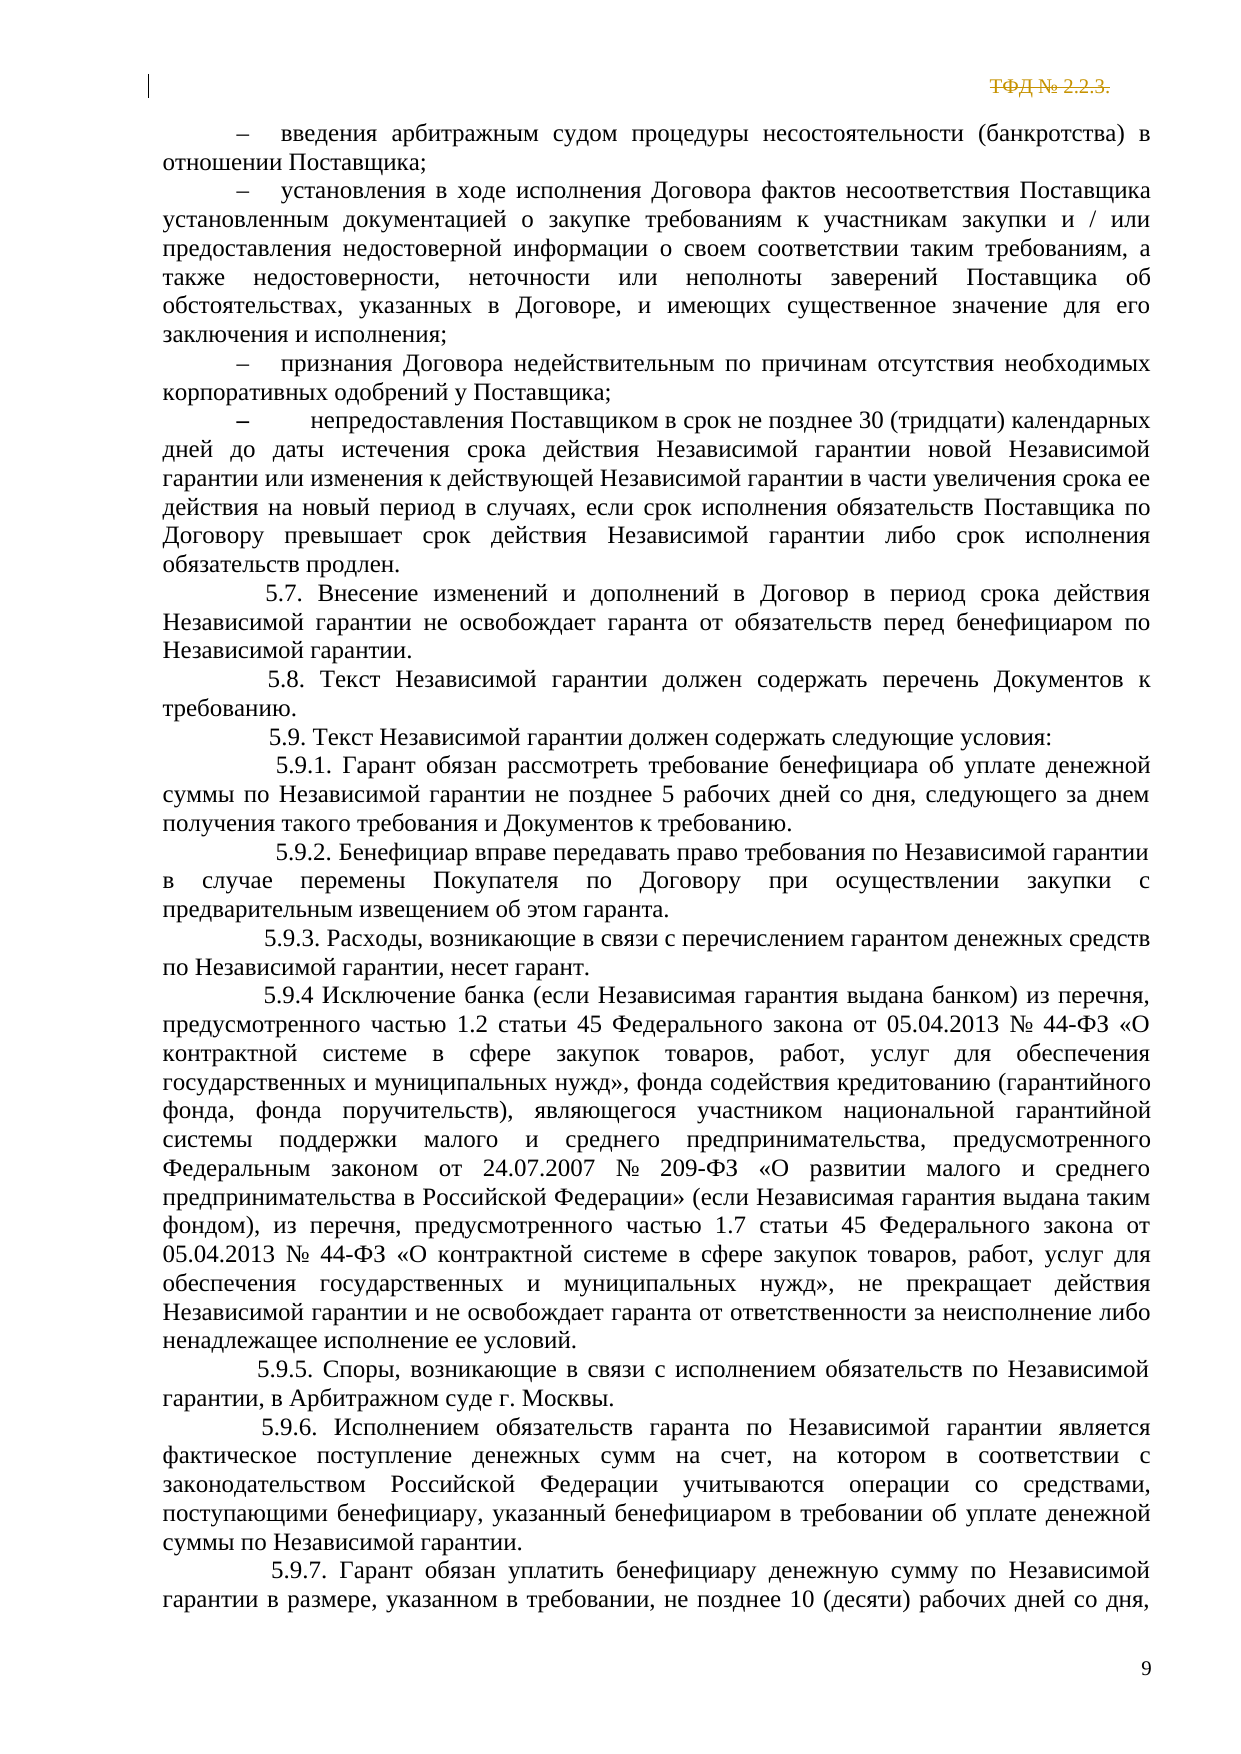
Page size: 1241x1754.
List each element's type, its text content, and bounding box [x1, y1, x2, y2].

list 5.9.7. Гарант обязан уплатить бенефициару денежную сумму по Независимой гарантии в размере, указанном в требовании, не позднее 10 (десяти) рабочих дней со дня, [162, 1556, 1152, 1613]
list 5.8. Текст Независимой гарантии должен содержать перечень Документов к требованию. [162, 664, 1152, 722]
list 5.9.2. Бенефициар вправе передавать право требования по Независимой гарантии в случае перемены Покупателя по Договору при осуществлении закупки с предварительным извещением об этом гаранта. [162, 837, 1152, 923]
list признания Договора недействительным по причинам отсутствия необходимых корпоративных одобрений у Поставщика; [162, 348, 1152, 406]
list 5.9.6. Исполнением обязательств гаранта по Независимой гарантии является фактическое поступление денежных сумм на счет, на котором в соответствии с законодательством Российской Федерации учитываются операции со средствами, поступающими бенефициару, указанный бенефициаром в требовании об уплате денежной суммы по Независимой гарантии. [162, 1412, 1152, 1556]
list 5.7. Внесение изменений и дополнений в Договор в период срока действия Независимой гарантии не освобождает гаранта от обязательств перед бенефициаром по Независимой гарантии. [162, 578, 1152, 664]
list непредоставления Поставщиком в срок не позднее 30 (тридцати) календарных дней до даты истечения срока действия Независимой гарантии новой Независимой гарантии или изменения к действующей Независимой гарантии в части увеличения срока ее действия на новый период в случаях, если срок исполнения обязательств Поставщика по Договору превышает срок действия Независимой гарантии либо срок исполнения обязательств продлен. [162, 406, 1152, 578]
list 5.9.3. Расходы, возникающие в связи с перечислением гарантом денежных средств по Независимой гарантии, несет гарант. [162, 923, 1152, 981]
list 5.9.1. Гарант обязан рассмотреть требование бенефициара об уплате денежной суммы по Независимой гарантии не позднее 5 рабочих дней со дня, следующего за днем получения такого требования и Документов к требованию. [162, 751, 1152, 837]
list 5.9. Текст Независимой гарантии должен содержать следующие условия: [162, 722, 1152, 751]
list установления в ходе исполнения Договора фактов несоответствия Поставщика установленным документацией о закупке требованиям к участникам закупки и / или предоставления недостоверной информации о своем соответствии таким требованиям, а также недостоверности, неточности или неполноты заверений Поставщика об обстоятельствах, указанных в Договоре, и имеющих существенное значение для его заключения и исполнения; [162, 176, 1152, 348]
list 5.9.4 Исключение банка (если Независимая гарантия выдана банком) из перечня, предусмотренного частью 1.2 статьи 45 Федерального закона от 05.04.2013 № 44-ФЗ «О контрактной системе в сфере закупок товаров, работ, услуг для обеспечения государственных и муниципальных нужд», фонда содействия кредитованию (гарантийного фонда, фонда поручительств), являющегося участником национальной гарантийной системы поддержки малого и среднего предпринимательства, предусмотренного Федеральным законом от 24.07.2007 № 209-ФЗ «О развитии малого и среднего предпринимательства в Российской Федерации» (если Независимая гарантия выдана таким фондом), из перечня, предусмотренного частью 1.7 статьи 45 Федерального закона от 05.04.2013 № 44-ФЗ «О контрактной системе в сфере закупок товаров, работ, услуг для обеспечения государственных и муниципальных нужд», не прекращает действия Независимой гарантии и не освобождает гаранта от ответственности за неисполнение либо ненадлежащее исполнение ее условий. [162, 981, 1152, 1354]
list введения арбитражным судом процедуры несостоятельности (банкротства) в отношении Поставщика; [162, 118, 1152, 176]
list 5.9.5. Споры, возникающие в связи с исполнением обязательств по Независимой гарантии, в Арбитражном суде г. Москвы. [162, 1354, 1152, 1412]
